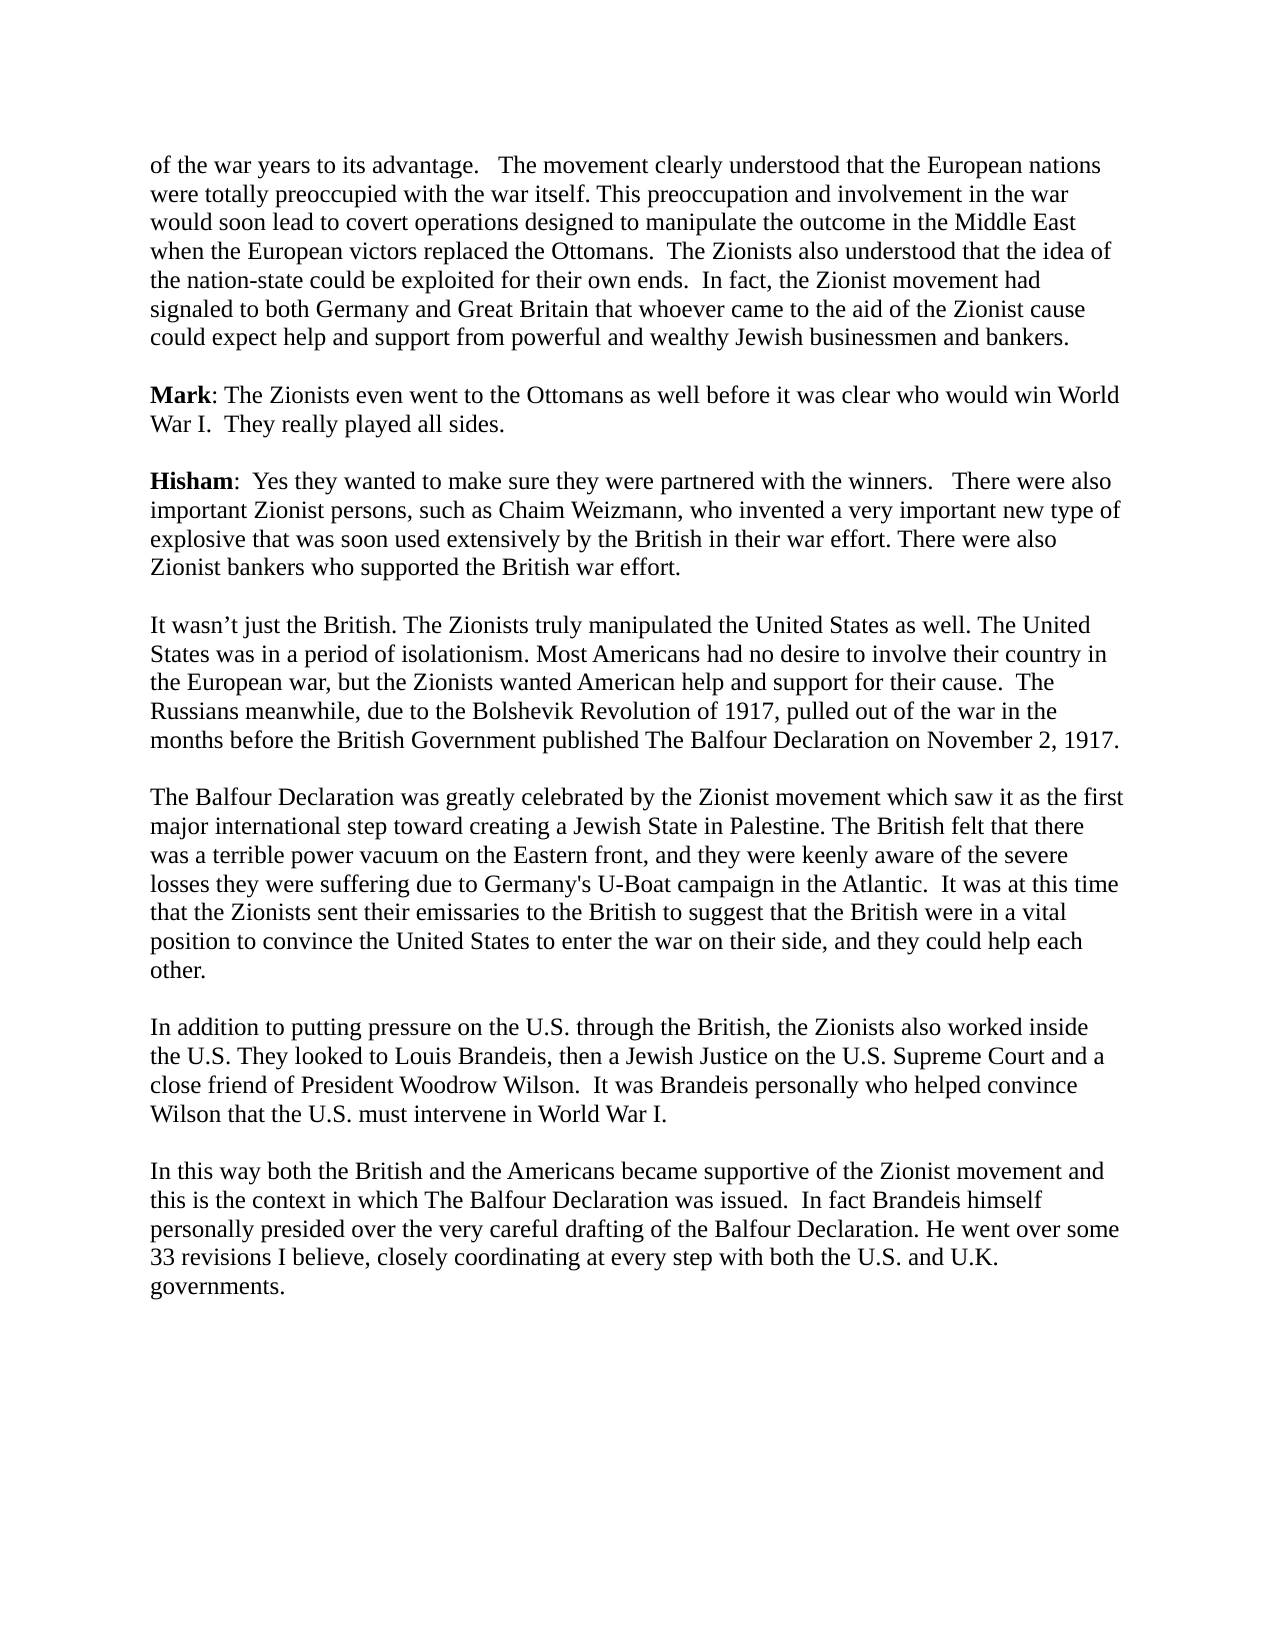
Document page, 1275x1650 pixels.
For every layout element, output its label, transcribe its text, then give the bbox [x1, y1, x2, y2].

text In addition to putting pressure on the U.S. through the British, the Zionists also worked inside the U.S. They looked to Louis Brandeis, then a Jewish Justice on the U.S. Supreme Court and a close friend of President Woodrow Wilson. It was Brandeis personally who helped convince Wilson that the U.S. must intervene in World War I. [150, 1012, 1125, 1127]
text Hisham: Yes they wanted to make sure they were partnered with the winners. There were also important Zionist persons, such as Chaim Weizmann, who invented a very important new type of explosive that was soon used extensively by the British in their war effort. There were also Zionist bankers who supported the British war effort. [150, 466, 1125, 581]
text Mark: The Zionists even went to the Ottomans as well before it was clear who would win World War I. They really played all sides. [150, 380, 1125, 437]
text In this way both the British and the Americans became supportive of the Zionist movement and this is the context in which The Balfour Declaration was issued. In fact Brandeis himself personally presided over the very careful drafting of the Balfour Declaration. He went over some 33 revisions I believe, closely coordinating at every step with both the U.S. and U.K. governments. [150, 1156, 1125, 1300]
text The Balfour Declaration was greatly celebrated by the Zionist movement which saw it as the first major international step toward creating a Jewish State in Palestine. The British felt that there was a terrible power vacuum on the Eastern front, and they were keenly aware of the severe losses they were suffering due to Germany's U-Boat campaign in the Atlantic. It was at this time that the Zionists sent their emissaries to the British to suggest that the British were in a vital position to convince the United States to enter the war on their side, and they could help each other. [150, 782, 1125, 984]
text It wasn’t just the British. The Zionists truly manipulated the United States as well. The United States was in a period of isolationism. Most Americans had no desire to involve their country in the European war, but the Zionists wanted American help and support for their cause. The Russians meanwhile, due to the Bolshevik Revolution of 1917, pulled out of the war in the months before the British Government published The Balfour Declaration on November 2, 1917. [150, 610, 1125, 754]
text of the war years to its advantage. The movement clearly understood that the European nations were totally preoccupied with the war itself. This preoccupation and involvement in the war would soon lead to covert operations designed to manipulate the outcome in the Middle East when the European victors replaced the Ottomans. The Zionists also understood that the idea of the nation-state could be exploited for their own ends. In fact, the Zionist movement had signaled to both Germany and Great Britain that whoever came to the aid of the Zionist cause could expect help and support from powerful and wealthy Jewish businessmen and bankers. [150, 150, 1125, 351]
